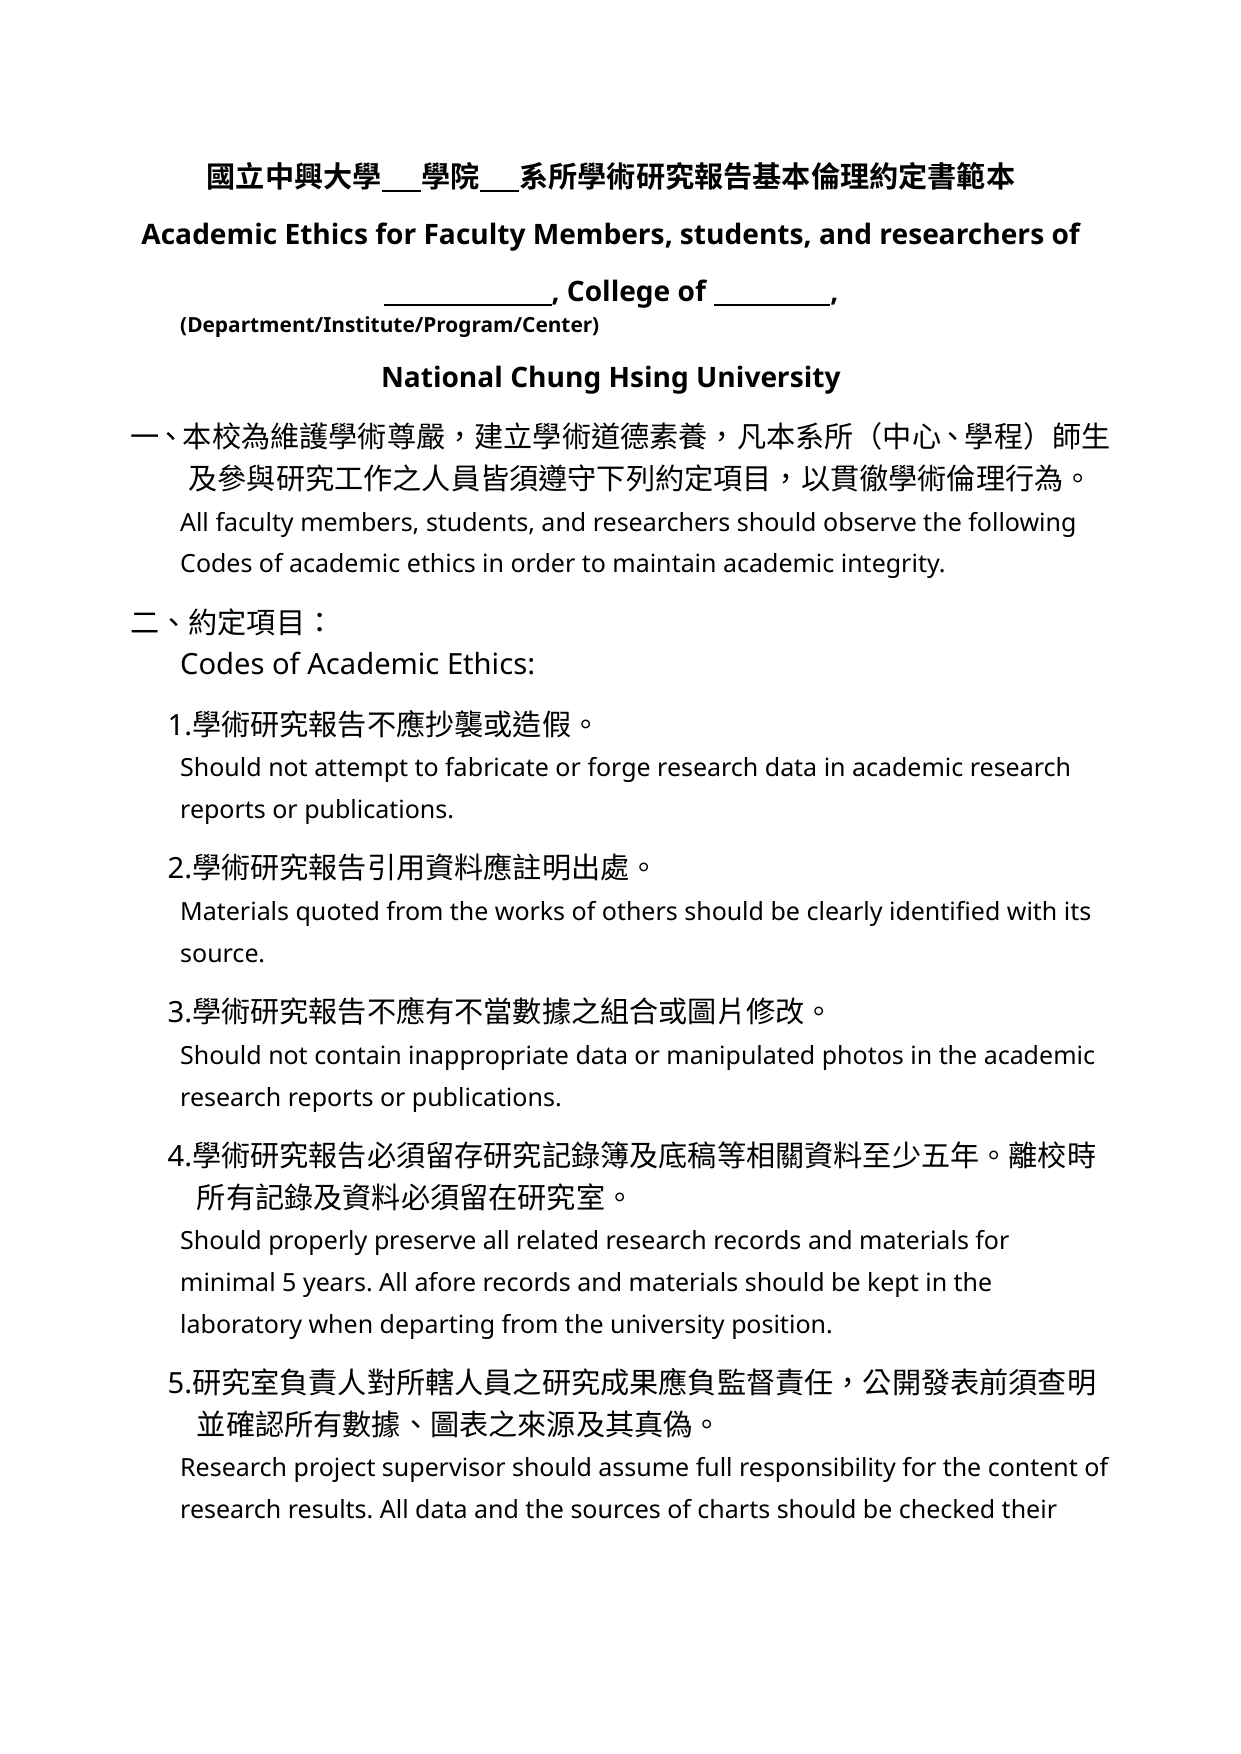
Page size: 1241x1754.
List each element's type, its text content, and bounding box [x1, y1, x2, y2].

text 二、約定項目： [130, 600, 1110, 641]
text 4.學術研究報告必須留存研究記錄簿及底稿等相關資料至少五年。離校時所有記錄及資料必須留在研究室。 [167, 1133, 1110, 1216]
text 5.研究室負責人對所轄人員之研究成果應負監督責任，公開發表前須查明並確認所有數據、圖表之來源及其真偽。 [167, 1360, 1110, 1443]
text 一、本校為維護學術尊嚴，建立學術道德素養，凡本系所（中心、學程）師生及參與研究工作之人員皆須遵守下列約定項目，以貫徹學術倫理行為。 [130, 414, 1110, 498]
text 國立中興大學 學院 系所學術研究報告基本倫理約定書範本 [111, 154, 1110, 196]
text Should not contain inappropriate data or manipulated photos in the academic research reports or publications. [180, 1031, 1110, 1114]
text 3.學術研究報告不應有不當數據之組合或圖片修改。 [167, 989, 1110, 1031]
text Codes of Academic Ethics: [180, 641, 1110, 683]
text Research project supervisor should assume full responsibility for the content of research results. All data and the sources of charts should be checked their [180, 1443, 1110, 1527]
text 1.學術研究報告不應抄襲或造假。 [167, 702, 1110, 743]
text (Department/Institute/Program/Center) [180, 310, 1110, 338]
text Should properly preserve all related research records and materials for minimal 5 years. All afore records and materials should be kept in the laboratory when departing from the university position. [180, 1216, 1110, 1341]
text Materials quoted from the works of others should be clearly identified with its source. [180, 887, 1110, 971]
text National Chung Hsing University [111, 357, 1110, 396]
text 2.學術研究報告引用資料應註明出處。 [167, 846, 1110, 887]
text All faculty members, students, and researchers should observe the following Codes of academic ethics in order to maintain academic integrity. [180, 498, 1110, 581]
text Academic Ethics for Faculty Members, students, and researchers of [111, 215, 1110, 253]
text , College of , [111, 272, 1110, 310]
text Should not attempt to fabricate or forge research data in academic research reports or publications. [180, 743, 1110, 827]
